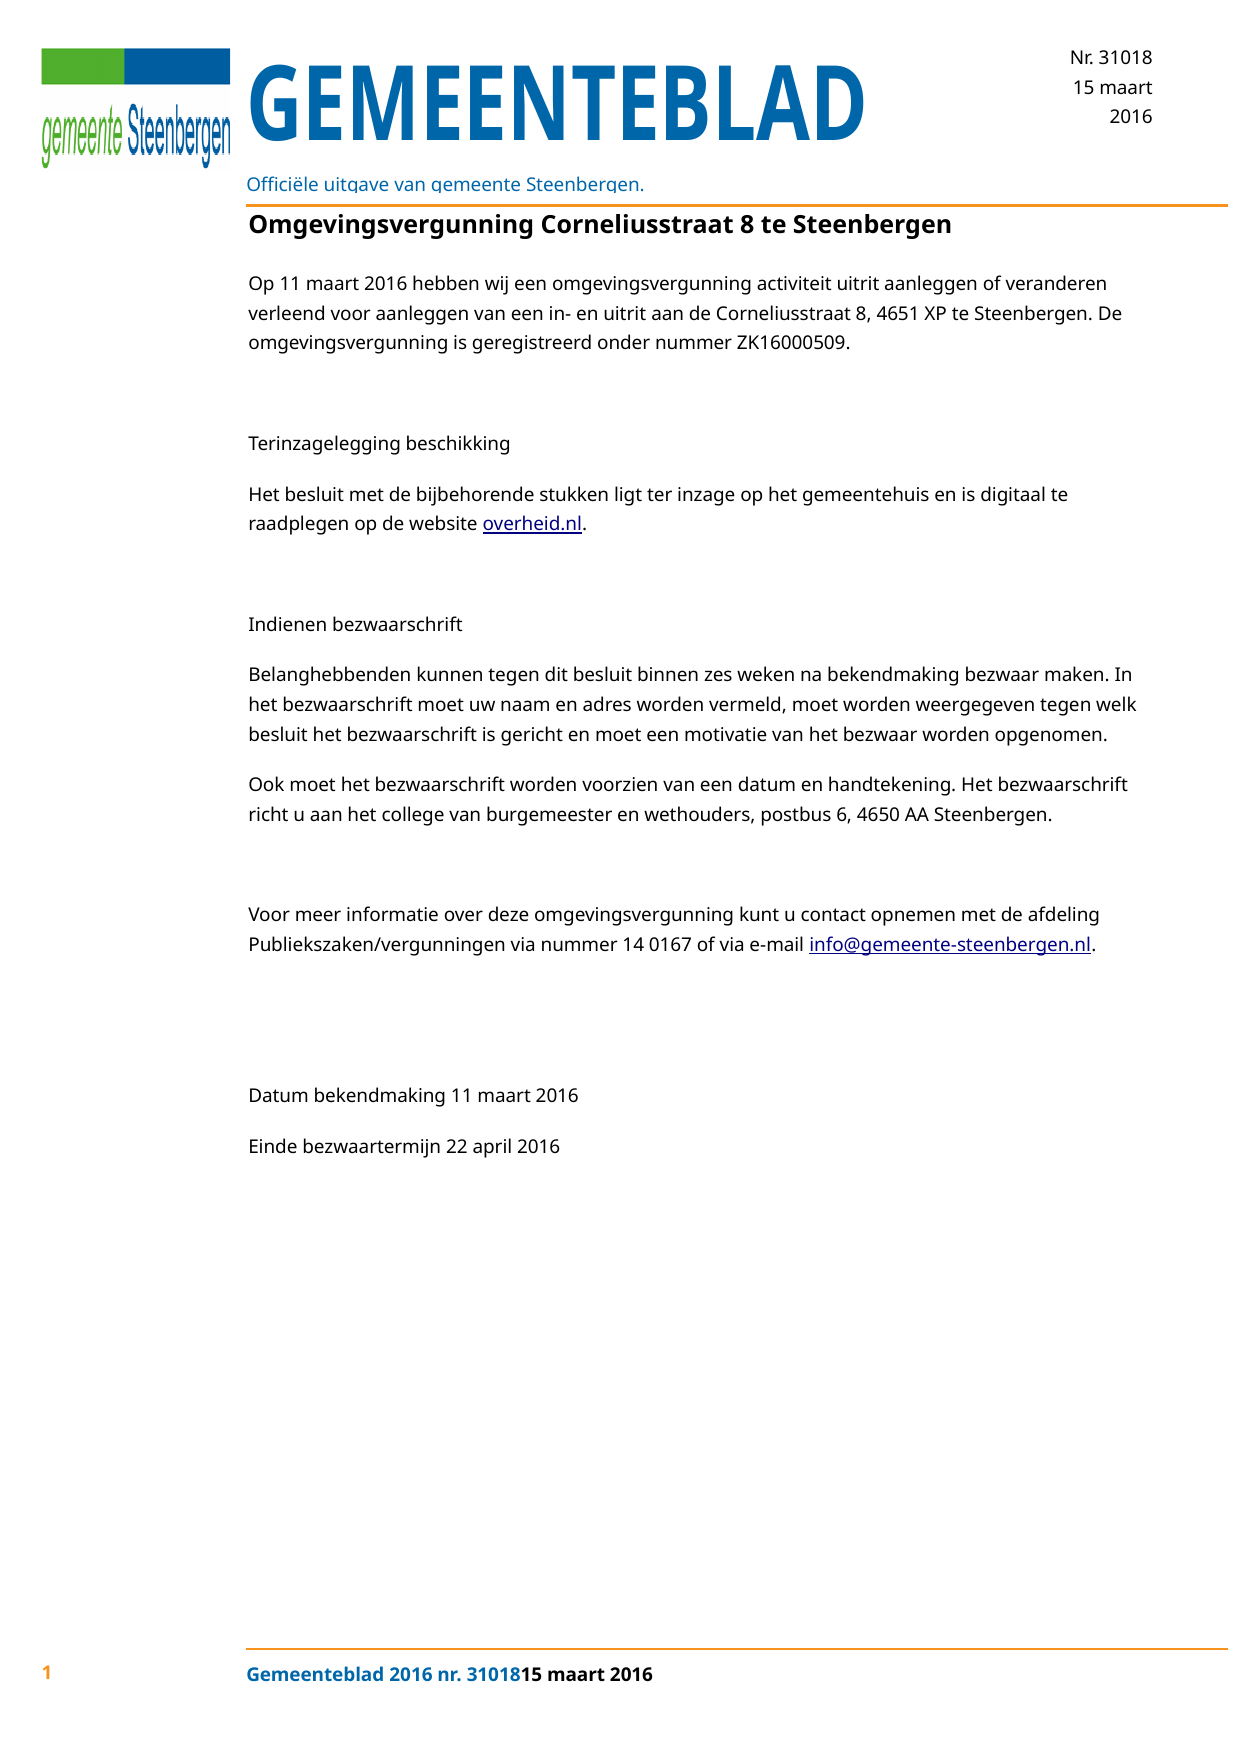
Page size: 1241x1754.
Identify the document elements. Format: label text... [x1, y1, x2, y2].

text Voor meer informatie over deze omgevingsvergunning kunt u contact opnemen met de afdeling Publiekszaken/vergunningen via nummer 14 0167 of via e-mail info@gemeente-steenbergen.nl. [248, 902, 1152, 957]
text Het besluit met de bijbehorende stukken ligt ter inzage op het gemeentehuis en is digitaal te raadplegen op de website overheid.nl. [248, 481, 1152, 536]
text Datum bekendmaking 11 maart 2016 [248, 1082, 1152, 1108]
picture [41, 47, 231, 172]
text Omgevingsvergunning Corneliusstraat 8 te Steenbergen [248, 207, 1152, 241]
text Einde bezwaartermijn 22 april 2016 [248, 1133, 1152, 1158]
text Belanghebbenden kunnen tegen dit besluit binnen zes weken na bekendmaking bezwaar maken. In het bezwaarschrift moet uw naam en adres worden vermeld, moet worden weergegeven tegen welk besluit het bezwaarschrift is gericht en moet een motivatie van het bezwaar worden opgenomen. [248, 662, 1152, 746]
text Indienen bezwaarschrift [248, 611, 1152, 637]
text Ook moet het bezwaarschrift worden voorzien van een datum en handtekening. Het bezwaarschrift richt u aan het college van burgemeester en wethouders, postbus 6, 4650 AA Steenbergen. [248, 771, 1152, 826]
text Op 11 maart 2016 hebben wij een omgevingsvergunning activiteit uitrit aanleggen of veranderen verleend voor aanleggen van een in- en uitrit aan de Corneliusstraat 8, 4651 XP te Steenbergen. De omgevingsvergunning is geregistreerd onder nummer ZK16000509. [248, 270, 1152, 355]
text Terinzagelegging beschikking [248, 430, 1152, 456]
